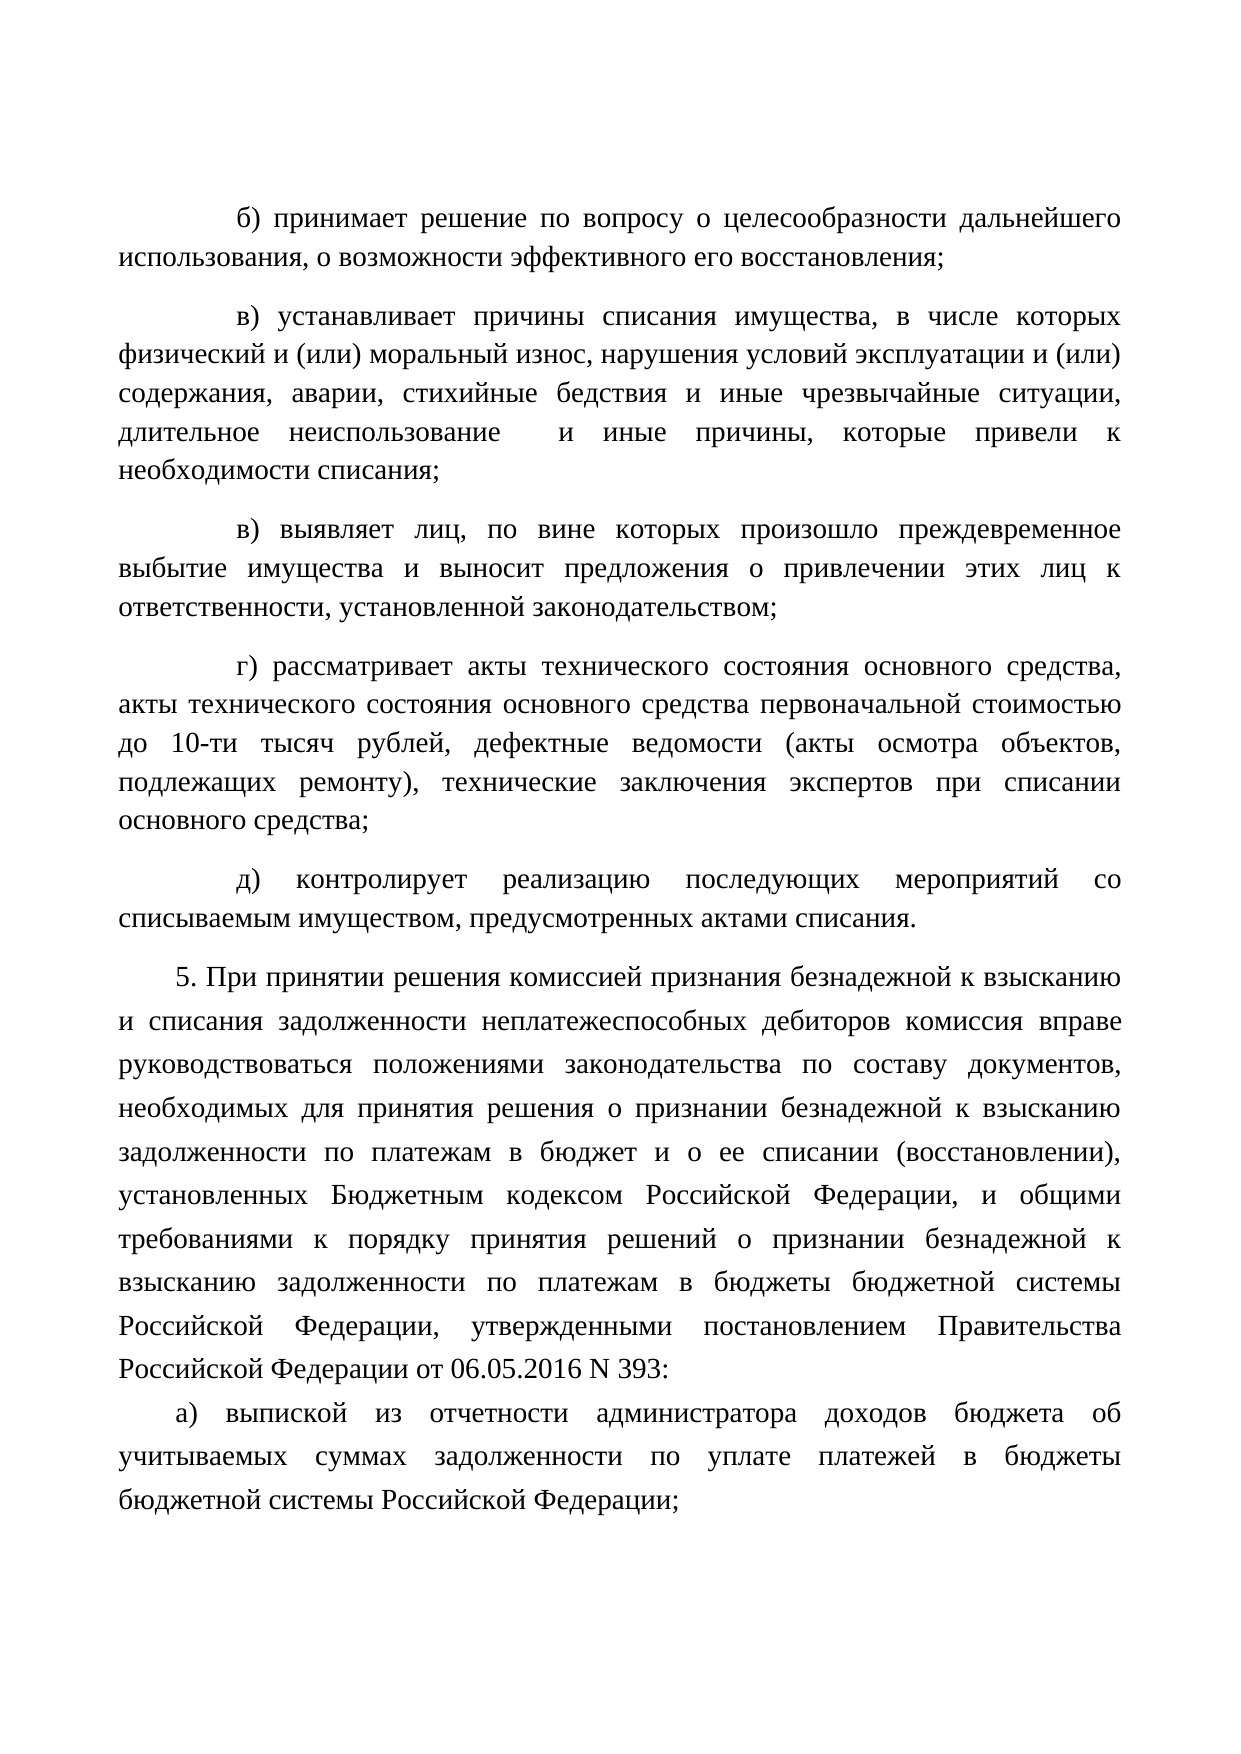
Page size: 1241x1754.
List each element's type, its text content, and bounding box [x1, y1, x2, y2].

text д) контролирует реализацию последующих мероприятий со списываемым имуществом, предусмотренных актами списания. [118, 862, 1122, 934]
text в) устанавливает причины списания имущества, в числе которых физический и (или) моральный износ, нарушения условий эксплуатации и (или) содержания, аварии, стихийные бедствия и иные чрезвычайные ситуации, длительное неиспользование и иные причины, которые привели к необходимости списания; [118, 298, 1122, 486]
text б) принимает решение по вопросу о целесообразности дальнейшего использования, о возможности эффективного его восстановления; [118, 200, 1122, 272]
text г) рассматривает акты технического состояния основного средства, акты технического состояния основного средства первоначальной стоимостью до 10-ти тысяч рублей, дефектные ведомости (акты осмотра объектов, подлежащих ремонту), технические заключения экспертов при списании основного средства; [118, 648, 1122, 836]
text а) выпиской из отчетности администратора доходов бюджета об учитываемых суммах задолженности по уплате платежей в бюджеты бюджетной системы Российской Федерации; [118, 1395, 1122, 1516]
text в) выявляет лиц, по вине которых произошло преждевременное выбытие имущества и выносит предложения о привлечении этих лиц к ответственности, установленной законодательством; [118, 512, 1122, 622]
text 5. При принятии решения комиссией признания безнадежной к взысканию и списания задолженности неплатежеспособных дебиторов комиссия вправе руководствоваться положениями законодательства по составу документов, необходимых для принятия решения о признании безнадежной к взысканию задолженности по платежам в бюджет и о ее списании (восстановлении), установленных Бюджетным кодексом Российской Федерации, и общими требованиями к порядку принятия решений о признании безнадежной к взысканию задолженности по платежам в бюджеты бюджетной системы Российской Федерации, утвержденными постановлением Правительства Российской Федерации от 06.05.2016 N 393: [118, 959, 1122, 1385]
